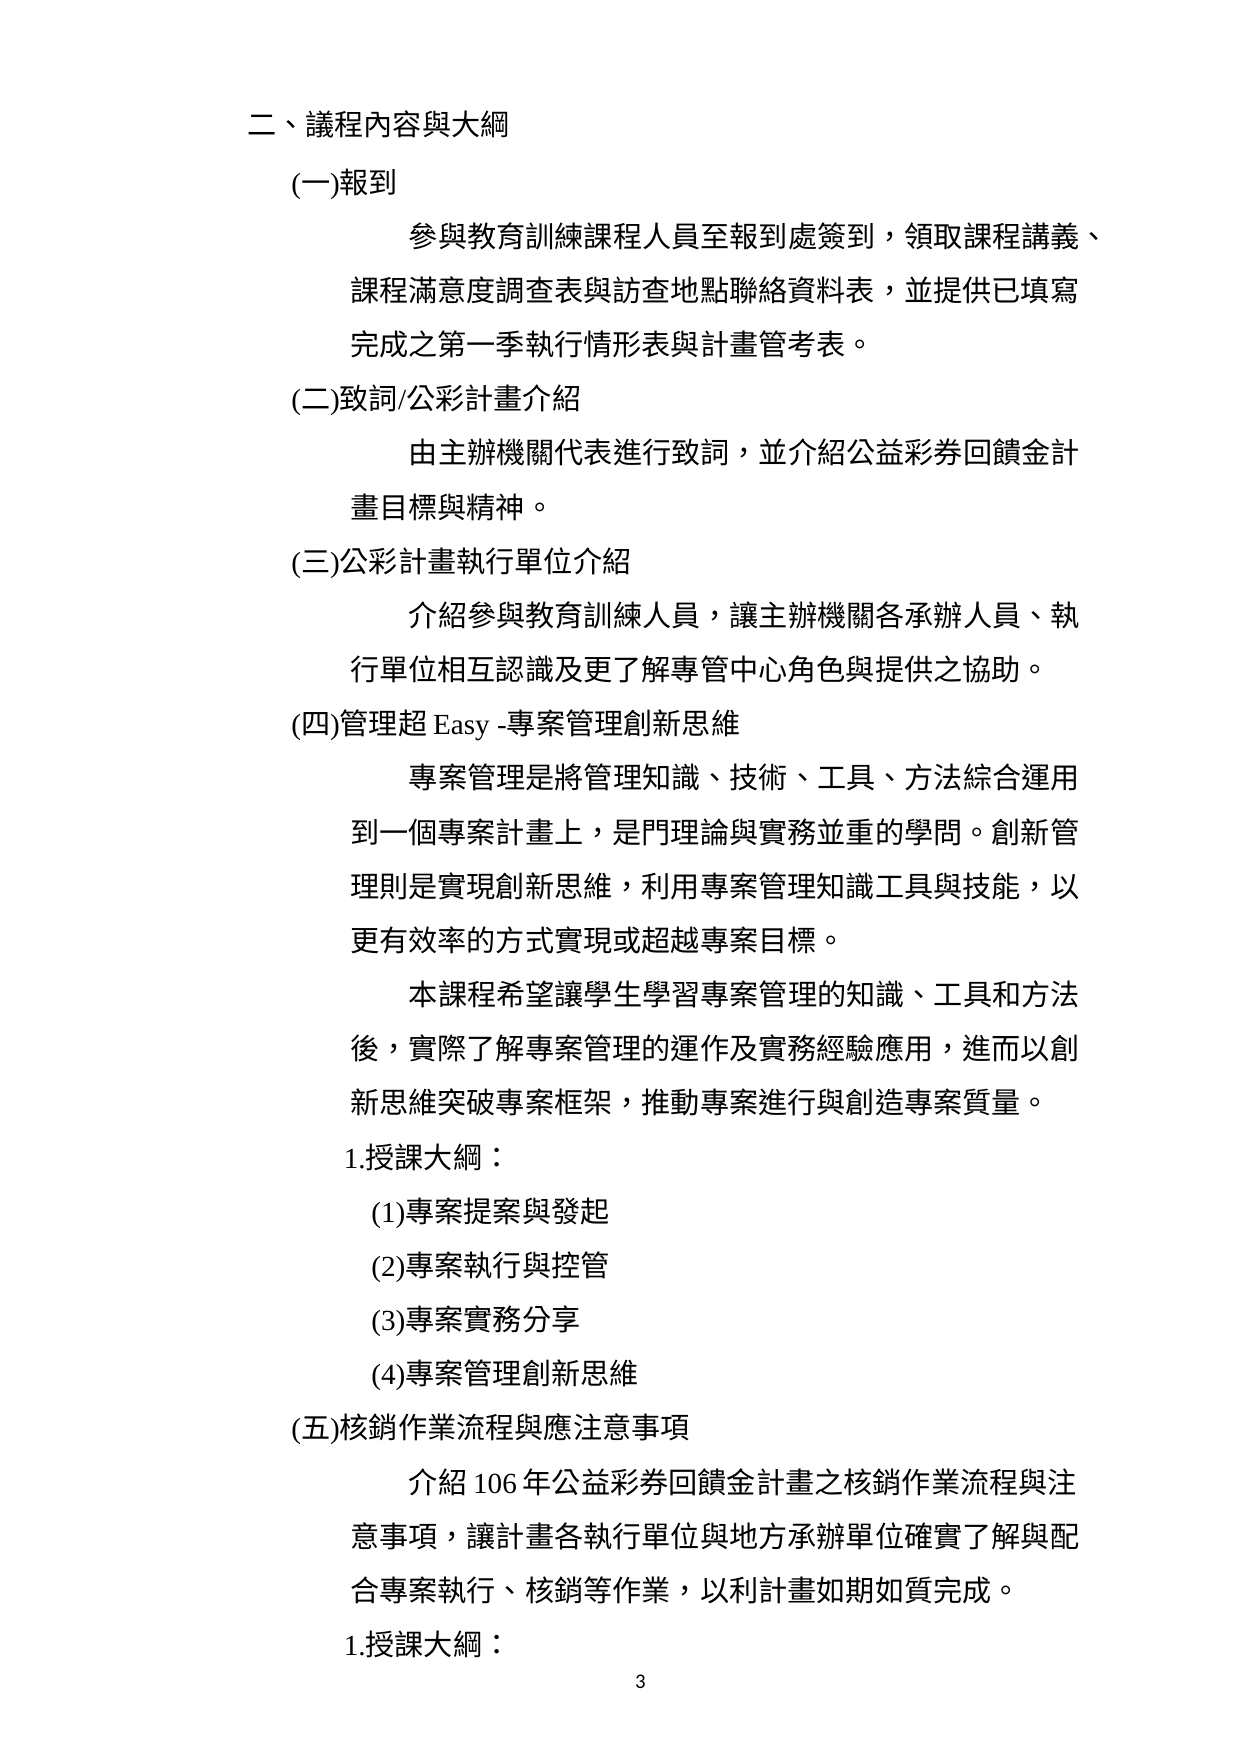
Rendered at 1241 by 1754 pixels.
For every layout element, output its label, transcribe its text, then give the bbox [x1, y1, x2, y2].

text 1.授課大綱： [187, 1612, 1093, 1666]
text 參與教育訓練課程人員至報到處簽到，領取課程講義、課程滿意度調查表與訪查地點聯絡資料表，並提供已填寫完成之第一季執行情形表與計畫管考表。 [350, 204, 1093, 366]
text (3)專案實務分享 [187, 1287, 1093, 1341]
text (三)公彩計畫執行單位介紹 [291, 529, 1093, 583]
text (二)致詞/公彩計畫介紹 [291, 366, 1093, 421]
text (2)專案執行與控管 [187, 1233, 1093, 1287]
text 由主辦機關代表進行致詞，並介紹公益彩券回饋金計畫目標與精神。 [350, 421, 1093, 529]
text 1.授課大綱： [187, 1125, 1093, 1179]
text (四)管理超Easy -專案管理創新思維 [291, 691, 1093, 746]
text 二、議程內容與大綱 [247, 101, 1093, 143]
text (1)專案提案與發起 [187, 1179, 1093, 1233]
text (五)核銷作業流程與應注意事項 [291, 1396, 1093, 1450]
text 介紹參與教育訓練人員，讓主辦機關各承辦人員、執行單位相互認識及更了解專管中心角色與提供之協助。 [350, 583, 1093, 691]
text 專案管理是將管理知識、技術、工具、方法綜合運用到一個專案計畫上，是門理論與實務並重的學問。創新管理則是實現創新思維，利用專案管理知識工具與技能，以更有效率的方式實現或超越專案目標。 [350, 746, 1093, 962]
text (一)報到 [291, 150, 1093, 204]
text 介紹106年公益彩券回饋金計畫之核銷作業流程與注意事項，讓計畫各執行單位與地方承辦單位確實了解與配合專案執行、核銷等作業，以利計畫如期如質完成。 [350, 1450, 1093, 1612]
text (4)專案管理創新思維 [187, 1341, 1093, 1396]
text 本課程希望讓學生學習專案管理的知識、工具和方法後，實際了解專案管理的運作及實務經驗應用，進而以創新思維突破專案框架，推動專案進行與創造專案質量。 [350, 962, 1093, 1125]
